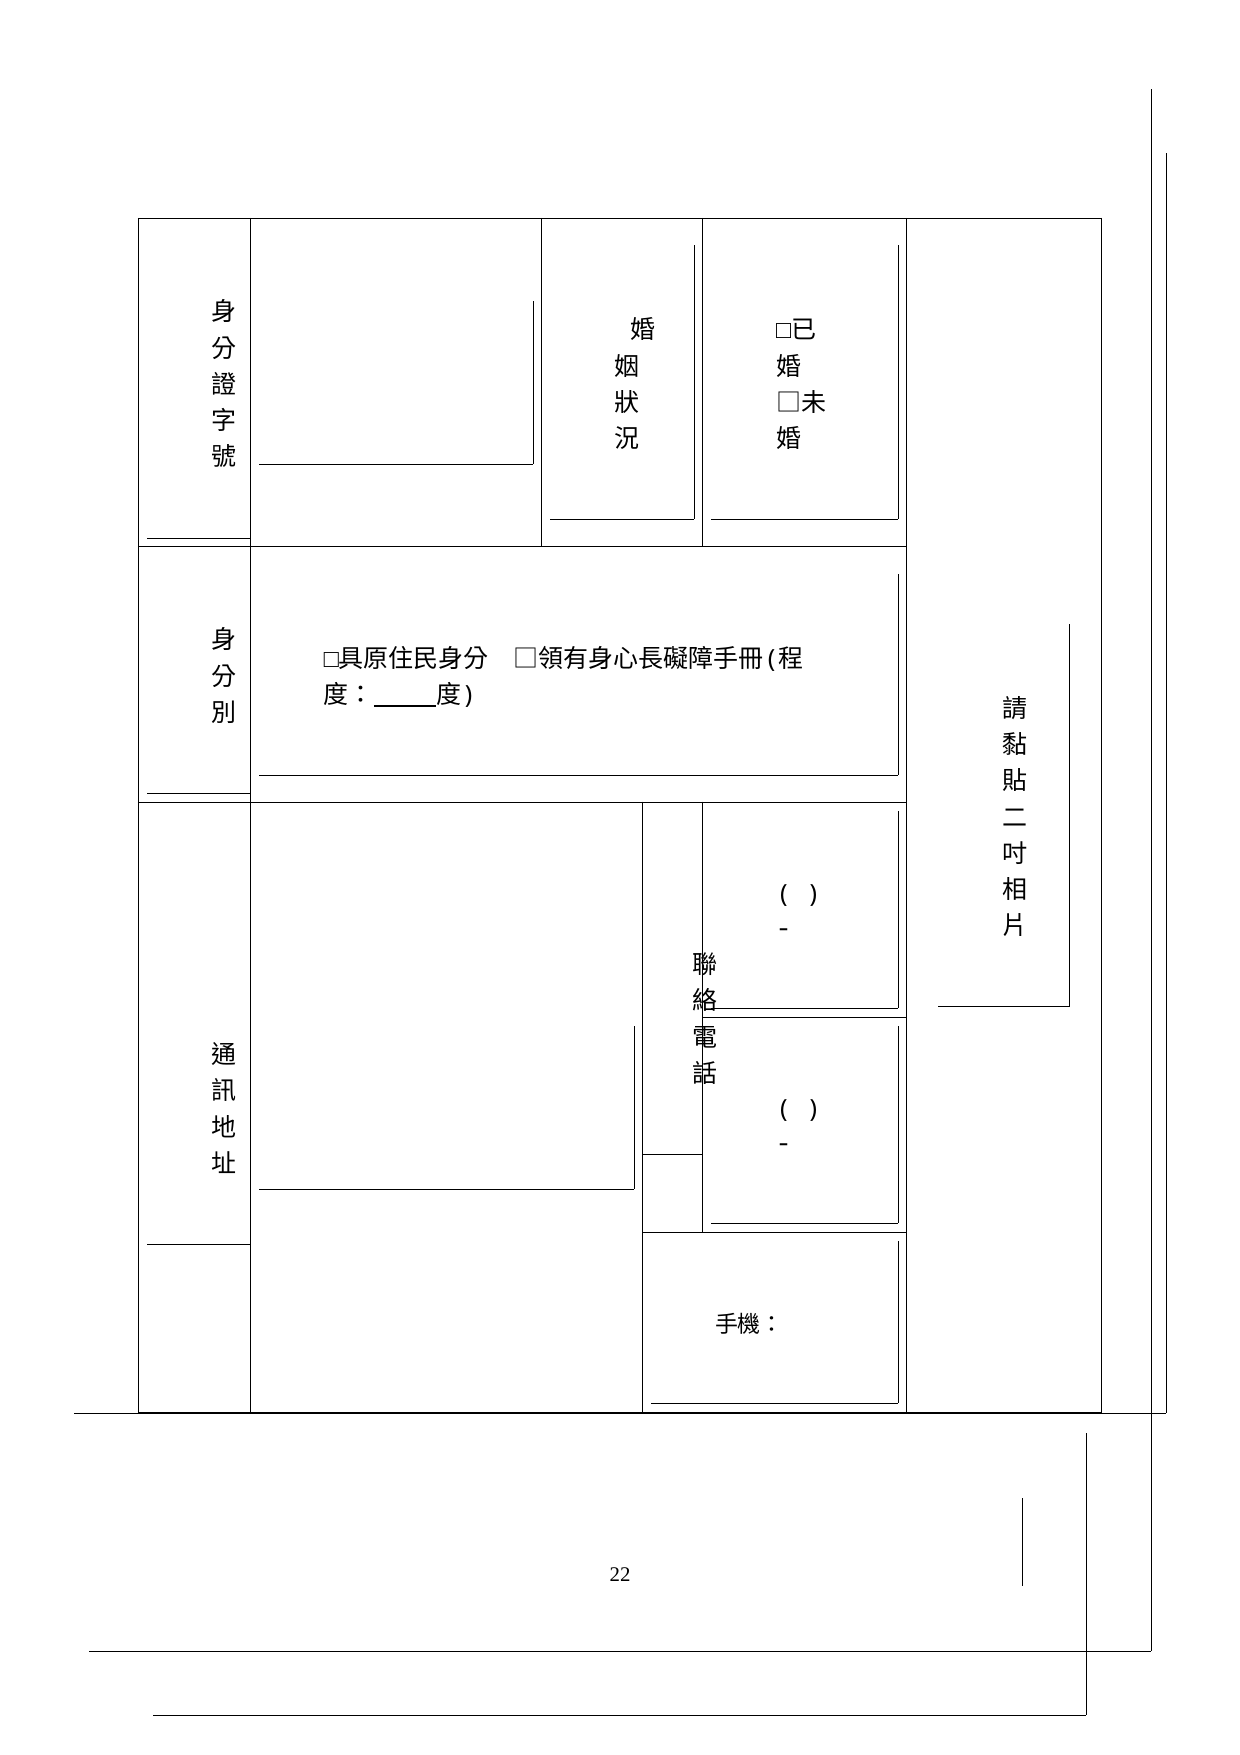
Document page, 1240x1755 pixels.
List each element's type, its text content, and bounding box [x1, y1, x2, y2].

table_cell 手機： [643, 1233, 906, 1412]
table_cell 聯絡 電話 [643, 803, 702, 1154]
table_cell □具原住民身分 □領有身心長礙障手冊(程度： 度) [251, 547, 906, 802]
table_cell 聯絡 電話 [643, 1155, 702, 1232]
table_cell 婚姻狀況 [542, 219, 702, 546]
table_cell 通訊地址 [139, 803, 250, 1412]
table_cell ( )- [703, 803, 906, 1017]
table_cell [251, 803, 642, 1412]
table_cell [251, 219, 541, 546]
table_cell 身分證 字號 [139, 219, 250, 546]
table_cell 身分別 [139, 547, 250, 802]
table_cell □已婚 □未婚 [703, 219, 906, 546]
table_cell 請黏貼二吋相片 [907, 219, 1101, 1412]
table_cell ( )- [703, 1018, 906, 1232]
